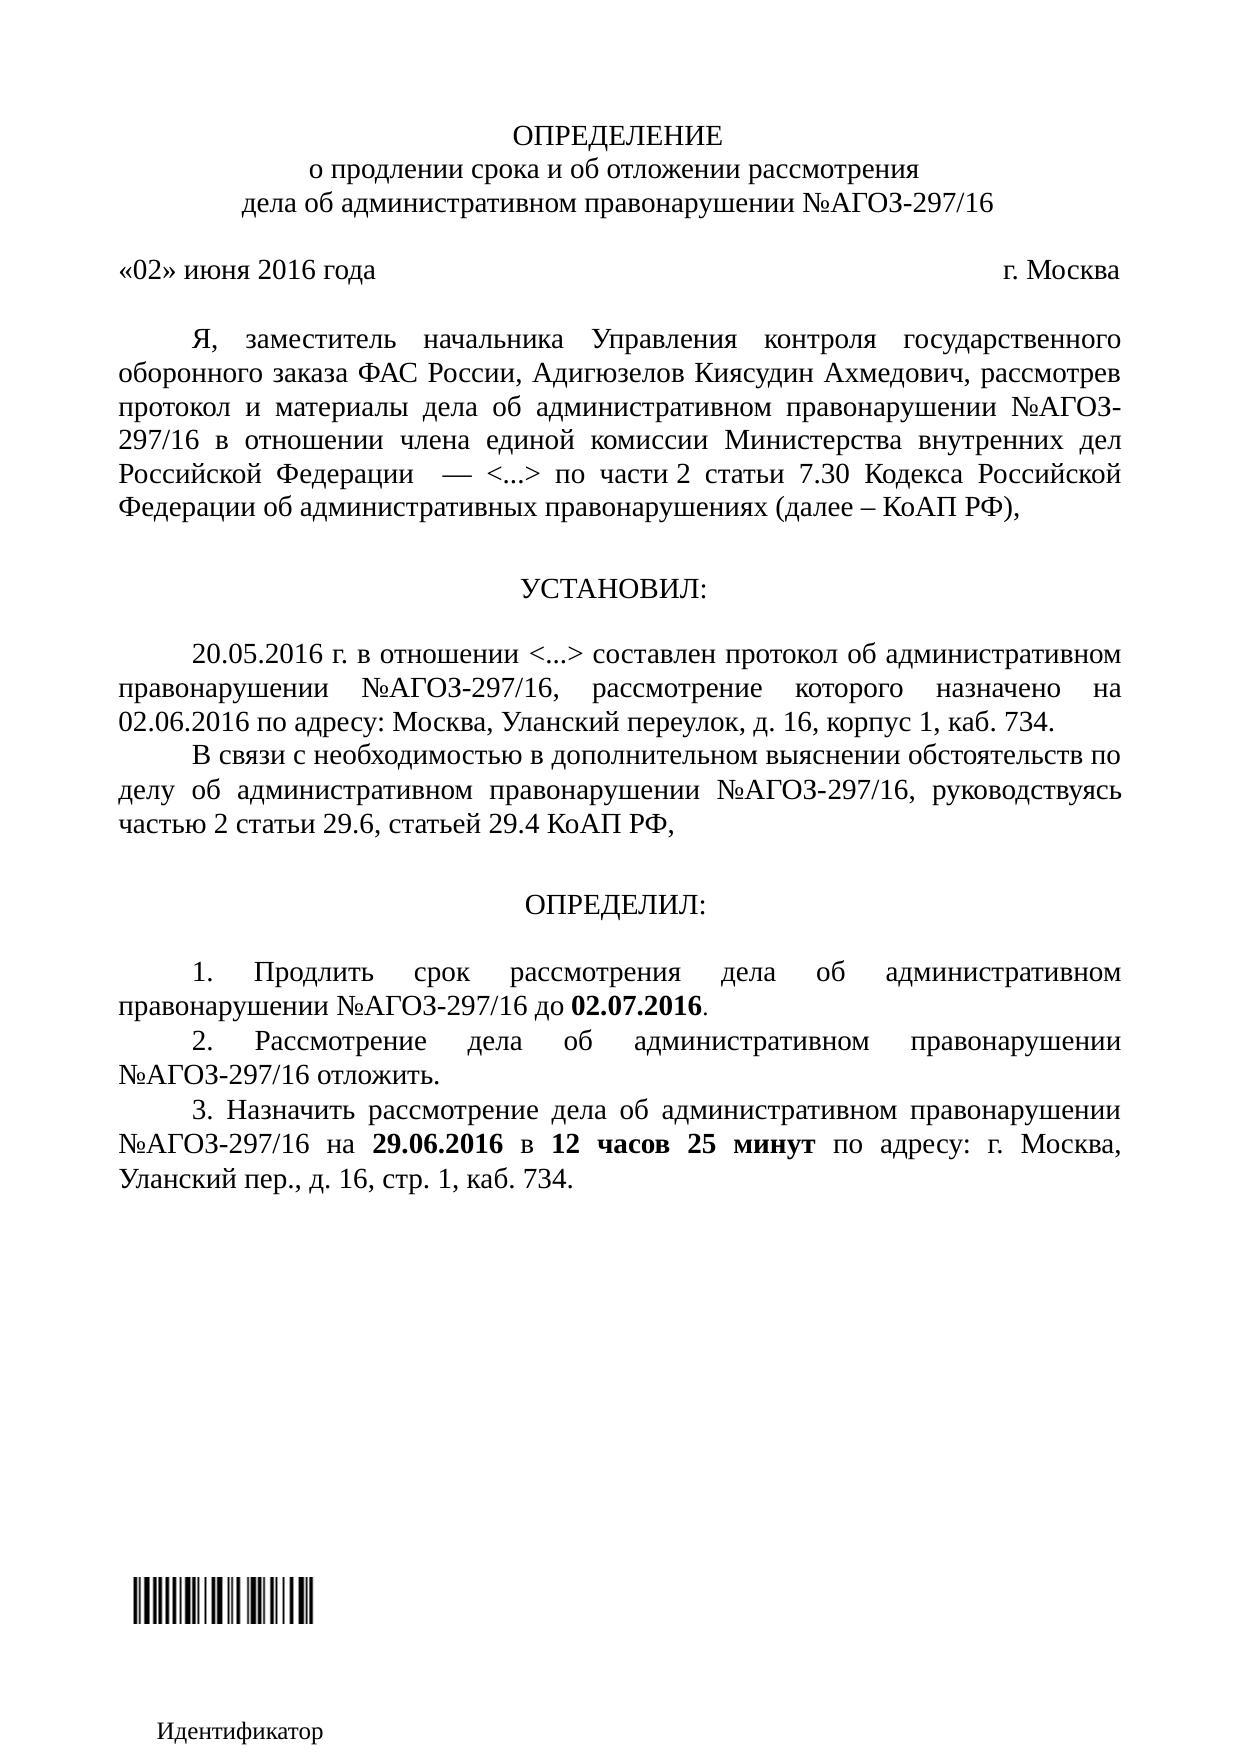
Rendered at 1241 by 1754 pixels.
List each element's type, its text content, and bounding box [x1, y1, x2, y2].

text 1. Продлить срок рассмотрения дела об административном правонарушении №АГОЗ-297/16 до 02.07.2016. [118, 954, 1122, 1022]
text 3. Назначить рассмотрение дела об административном правонарушении №АГОЗ-297/16 на 29.06.2016 в 12 часов 25 минут по адресу: г. Москва, Уланский пер., д. 16, стр. 1, каб. 734. [118, 1092, 1122, 1194]
text 2. Рассмотрение дела об административном правонарушении №АГОЗ-297/16 отложить. [118, 1023, 1122, 1091]
text дела об административном правонарушении №АГОЗ-297/16 [118, 185, 1117, 219]
text ОПРЕДЕЛЕНИЕ [118, 118, 1117, 152]
text 20.05.2016 г. в отношении <...> составлен протокол об административном правонарушении №АГОЗ-297/16, рассмотрение которого назначено на 02.06.2016 по адресу: Москва, Уланский переулок, д. 16, корпус 1, каб. 734. [118, 637, 1122, 737]
text Я, заместитель начальника Управления контроля государственного оборонного заказа ФАС России, Адигюзелов Киясудин Ахмедович, рассмотрев протокол и материалы дела об административном правонарушении №АГОЗ-297/16 в отношении члена единой комиссии Министерства внутренних дел Российской Федерации — <...> по части 2 статьи 7.30 Кодекса Российской Федерации об административных правонарушениях (далее – КоАП РФ), [118, 322, 1122, 523]
text В связи с необходимостью в дополнительном выяснении обстоятельств по делу об административном правонарушении №АГОЗ-297/16, руководствуясь частью 2 статьи 29.6, статьей 29.4 КоАП РФ, [118, 737, 1122, 840]
text УСТАНОВИЛ: [270, 571, 964, 605]
text ОПРЕДЕЛИЛ: [118, 887, 1121, 920]
picture [118, 1577, 331, 1624]
text о продлении срока и об отложении рассмотрения [118, 152, 1117, 185]
text «02» июня 2016 года г. Москва [118, 252, 1122, 286]
